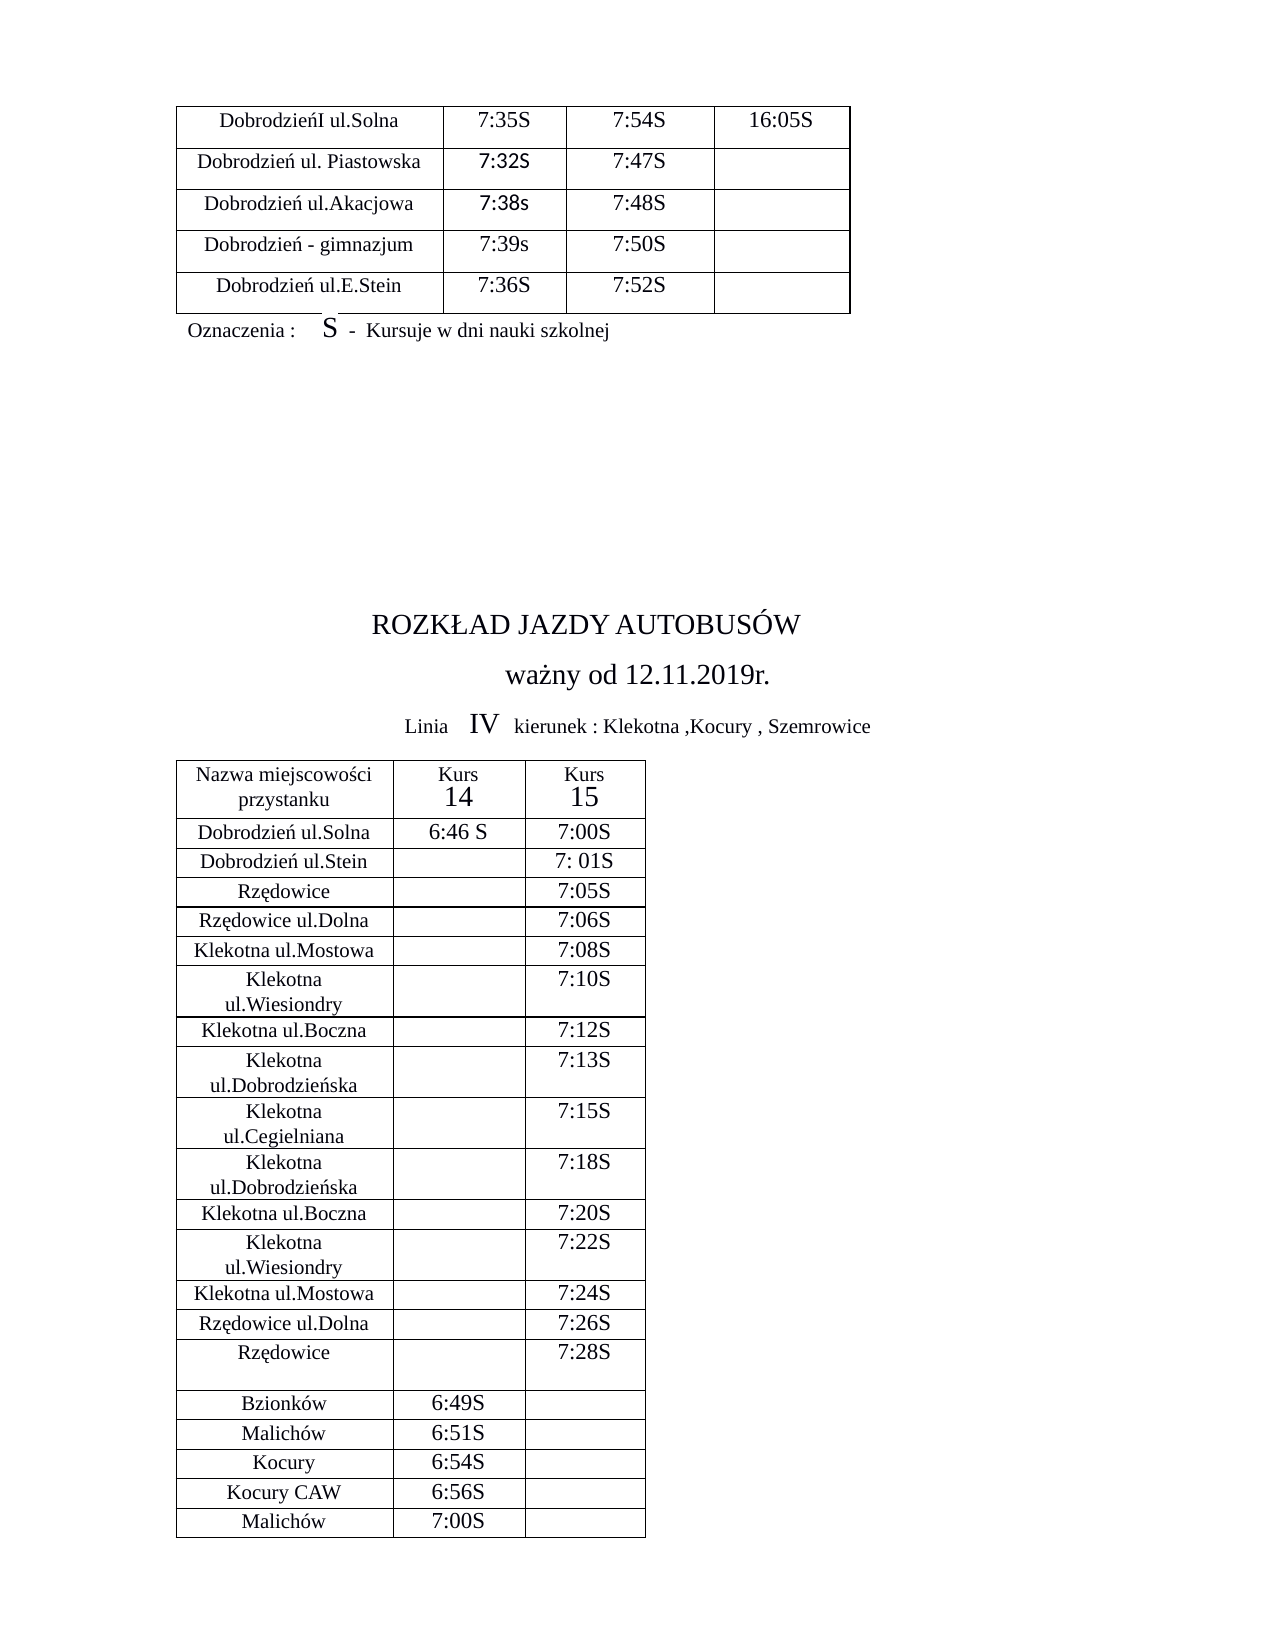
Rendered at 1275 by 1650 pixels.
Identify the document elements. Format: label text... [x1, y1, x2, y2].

table_cell Dobrodzień ul.Stein [177, 849, 393, 877]
table_cell [394, 1230, 525, 1279]
table_cell 7: 01S [526, 849, 645, 877]
table_cell [715, 273, 849, 313]
table_cell Klekotna ul.Boczna [177, 1200, 393, 1228]
table_cell Kocury [177, 1450, 393, 1478]
table_cell Klekotna ul.Cegielniana [177, 1098, 393, 1148]
table_cell 6:51S [394, 1420, 525, 1448]
table_cell 7:10S [526, 966, 645, 1016]
table_cell [526, 1450, 645, 1478]
table_cell 7:48S [567, 190, 714, 230]
table_cell Malichów [177, 1420, 393, 1448]
table_cell 7:50S [567, 231, 714, 272]
table_cell Rzędowice [177, 1340, 393, 1389]
table_cell [394, 1149, 525, 1199]
table_cell 6:56S [394, 1479, 525, 1507]
table_cell [394, 1340, 525, 1389]
table_cell Klekotna ul.Wiesiondry [177, 1230, 393, 1279]
table_cell 7:38s [444, 190, 566, 230]
table_cell [715, 190, 849, 230]
table_cell 7:28S [526, 1340, 645, 1389]
table_cell 7:24S [526, 1281, 645, 1309]
table_cell [394, 1047, 525, 1097]
table_cell Dobrodzień ul.Solna [177, 819, 393, 847]
table_cell 7:00S [394, 1509, 525, 1537]
table_cell 7:08S [526, 937, 645, 965]
text ROZKŁAD JAZDY AUTOBUSÓW [187, 612, 1087, 640]
table_cell Dobrodzień ul. Piastowska [177, 149, 443, 189]
table_cell [526, 1479, 645, 1507]
table_cell Rzędowice [177, 878, 393, 906]
table_cell 7:36S [444, 273, 566, 313]
table_cell Bzionków [177, 1391, 393, 1419]
table_cell 7:39s [444, 231, 566, 272]
table_cell Klekotna ul.Dobrodzieńska [177, 1047, 393, 1097]
table_cell 6:54S [394, 1450, 525, 1478]
table_cell Klekotna ul.Dobrodzieńska [177, 1149, 393, 1199]
table_cell [394, 1200, 525, 1228]
table_cell Kocury CAW [177, 1479, 393, 1507]
table_cell Dobrodzień - gimnazjum [177, 231, 443, 272]
table_cell [394, 1281, 525, 1309]
table_cell 7:00S [526, 819, 645, 847]
table_cell Klekotna ul.Boczna [177, 1018, 393, 1046]
table_cell 7:26S [526, 1310, 645, 1338]
table_cell 6:49S [394, 1391, 525, 1419]
table_cell Malichów [177, 1509, 393, 1537]
table_cell 7:05S [526, 878, 645, 906]
table_cell Dobrodzień ul.Akacjowa [177, 190, 443, 230]
text Oznaczenia : S - Kursuje w dni nauki szkolnej [187, 314, 1087, 343]
table_cell [394, 937, 525, 965]
text ważny od 12.11.2019r. [187, 661, 1087, 690]
table_cell [394, 878, 525, 906]
table_cell 7:13S [526, 1047, 645, 1097]
table_cell [715, 231, 849, 272]
table_cell Dobrodzień ul.E.Stein [177, 273, 443, 313]
table_cell 7:15S [526, 1098, 645, 1148]
table_cell 7:52S [567, 273, 714, 313]
table_cell Klekotna ul.Wiesiondry [177, 966, 393, 1016]
table_cell 7:47S [567, 149, 714, 189]
table_cell DobrodzieńI ul.Solna [177, 107, 443, 148]
table_cell [526, 1420, 645, 1448]
table_cell 7:12S [526, 1018, 645, 1046]
table_cell [394, 908, 525, 936]
table_header Kurs 14 [394, 761, 525, 818]
table_cell 7:20S [526, 1200, 645, 1228]
table_cell [394, 1098, 525, 1148]
table_header Kurs 15 [526, 761, 645, 818]
table_cell [526, 1509, 645, 1537]
table_cell [394, 1310, 525, 1338]
table_cell 7:06S [526, 908, 645, 936]
table_cell 7:18S [526, 1149, 645, 1199]
table_cell 16:05S [715, 107, 849, 148]
table_cell 7:22S [526, 1230, 645, 1279]
table_cell [526, 1391, 645, 1419]
table_cell Rzędowice ul.Dolna [177, 1310, 393, 1338]
table_cell 7:35S [444, 107, 566, 148]
table_cell [715, 149, 849, 189]
table_cell 7:32S [444, 149, 566, 189]
table_cell [394, 1018, 525, 1046]
table_cell 7:54S [567, 107, 714, 148]
table_cell 6:46 S [394, 819, 525, 847]
table_cell Rzędowice ul.Dolna [177, 908, 393, 936]
table_cell Klekotna ul.Mostowa [177, 937, 393, 965]
table_cell Klekotna ul.Mostowa [177, 1281, 393, 1309]
table_header Nazwa miejscowości przystanku [177, 761, 393, 818]
text Linia IV kierunek : Klekotna ,Kocury , Szemrowice [187, 711, 1087, 739]
table_cell [394, 966, 525, 1016]
table_cell [394, 849, 525, 877]
